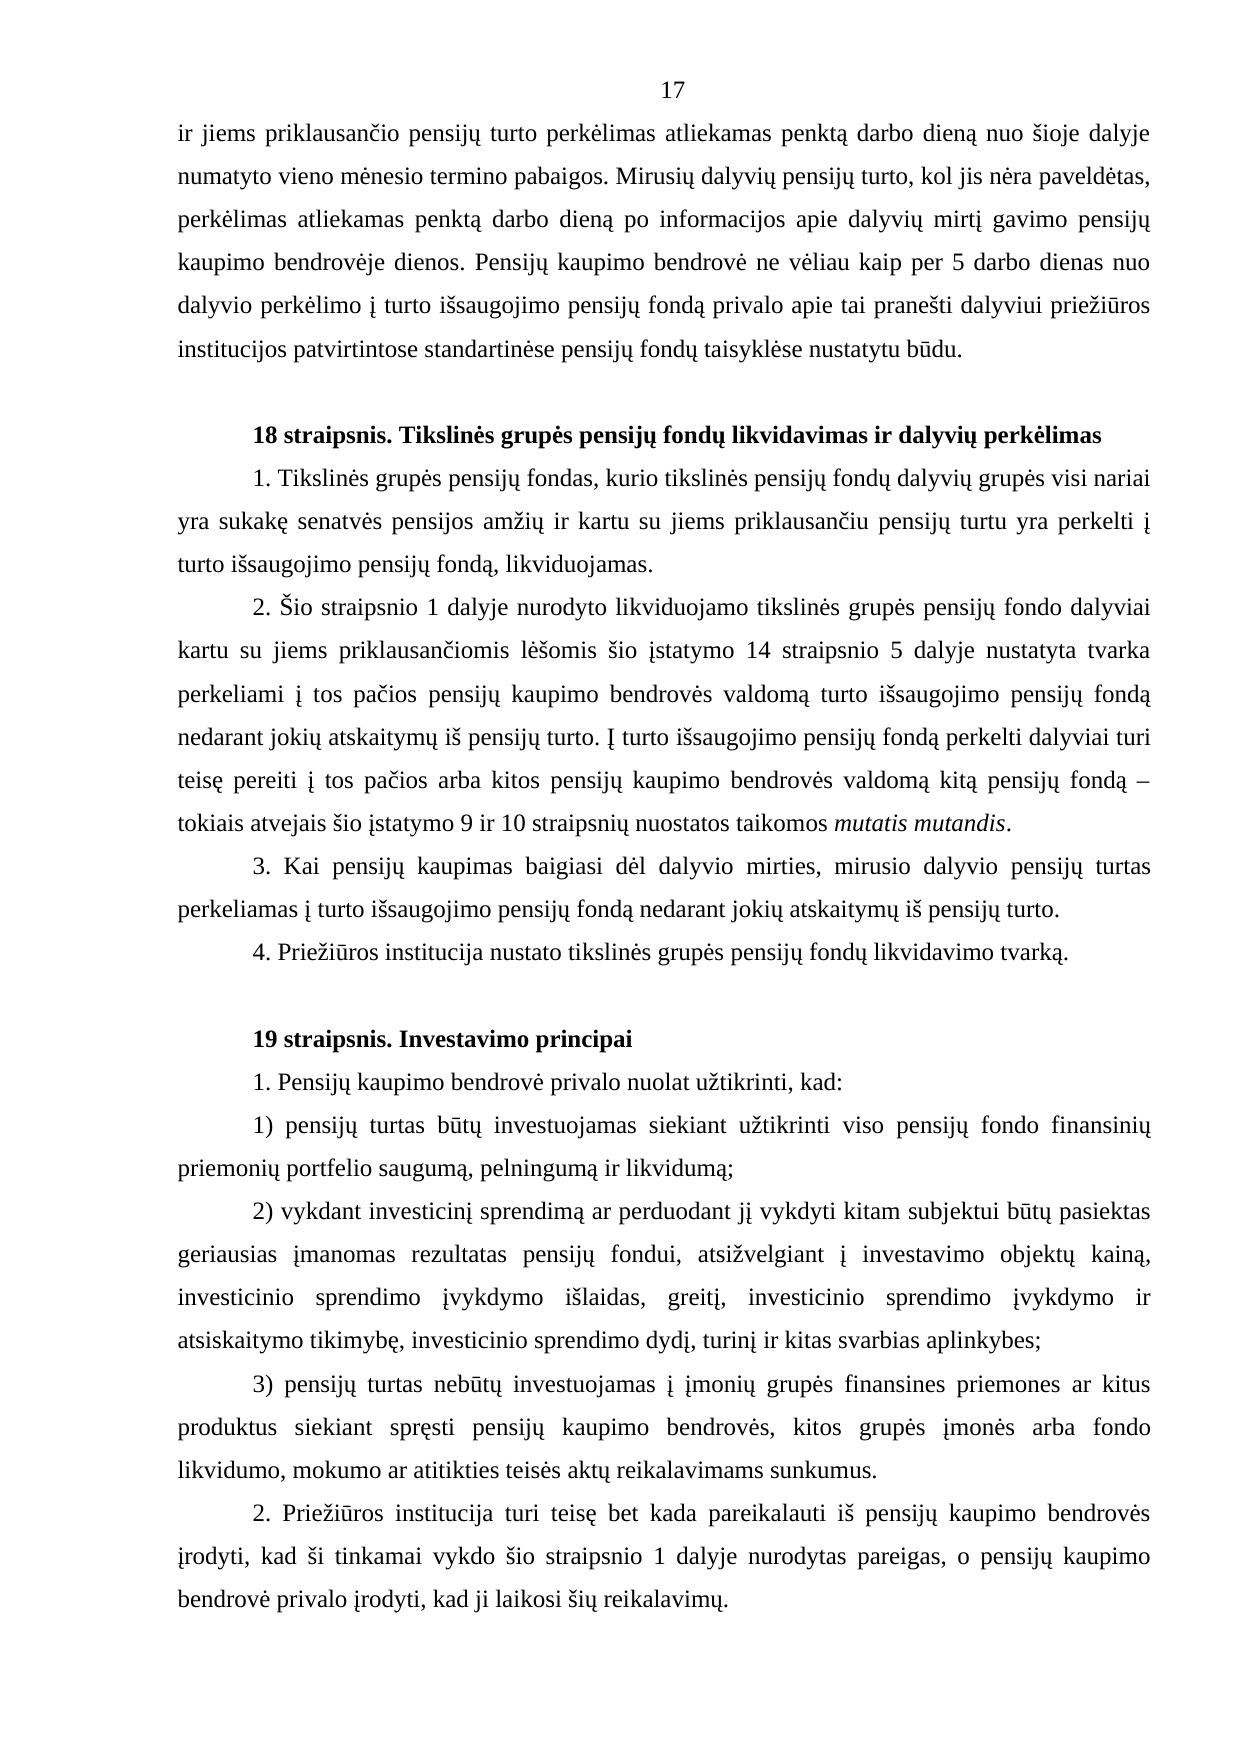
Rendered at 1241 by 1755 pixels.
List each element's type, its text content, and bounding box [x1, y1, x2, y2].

text 1) pensijų turtas būtų investuojamas siekiant užtikrinti viso pensijų fondo finansinių priemonių portfelio saugumą, pelningumą ir likvidumą; [177, 1110, 1152, 1182]
text 2. Šio straipsnio 1 dalyje nurodyto likviduojamo tikslinės grupės pensijų fondo dalyviai kartu su jiems priklausančiomis lėšomis šio įstatymo 14 straipsnio 5 dalyje nustatyta tvarka perkeliami į tos pačios pensijų kaupimo bendrovės valdomą turto išsaugojimo pensijų fondą nedarant jokių atskaitymų iš pensijų turto. Į turto išsaugojimo pensijų fondą perkelti dalyviai turi teisę pereiti į tos pačios arba kitos pensijų kaupimo bendrovės valdomą kitą pensijų fondą – tokiais atvejais šio įstatymo 9 ir 10 straipsnių nuostatos taikomos mutatis mutandis. [177, 592, 1152, 837]
text 19 straipsnis. Investavimo principai [177, 1024, 1152, 1052]
text 1. Pensijų kaupimo bendrovė privalo nuolat užtikrinti, kad: [177, 1067, 1152, 1096]
text 3) pensijų turtas nebūtų investuojamas į įmonių grupės finansines priemones ar kitus produktus siekiant spręsti pensijų kaupimo bendrovės, kitos grupės įmonės arba fondo likvidumo, mokumo ar atitikties teisės aktų reikalavimams sunkumus. [177, 1369, 1152, 1484]
text 1. Tikslinės grupės pensijų fondas, kurio tikslinės pensijų fondų dalyvių grupės visi nariai yra sukakę senatvės pensijos amžių ir kartu su jiems priklausančiu pensijų turtu yra perkelti į turto išsaugojimo pensijų fondą, likviduojamas. [177, 463, 1152, 578]
text 3. Kai pensijų kaupimas baigiasi dėl dalyvio mirties, mirusio dalyvio pensijų turtas perkeliamas į turto išsaugojimo pensijų fondą nedarant jokių atskaitymų iš pensijų turto. [177, 851, 1152, 923]
text 2. Priežiūros institucija turi teisę bet kada pareikalauti iš pensijų kaupimo bendrovės įrodyti, kad ši tinkamai vykdo šio straipsnio 1 dalyje nurodytas pareigas, o pensijų kaupimo bendrovė privalo įrodyti, kad ji laikosi šių reikalavimų. [177, 1498, 1152, 1613]
text ir jiems priklausančio pensijų turto perkėlimas atliekamas penktą darbo dieną nuo šioje dalyje numatyto vieno mėnesio termino pabaigos. Mirusių dalyvių pensijų turto, kol jis nėra paveldėtas, perkėlimas atliekamas penktą darbo dieną po informacijos apie dalyvių mirtį gavimo pensijų kaupimo bendrovėje dienos. Pensijų kaupimo bendrovė ne vėliau kaip per 5 darbo dienas nuo dalyvio perkėlimo į turto išsaugojimo pensijų fondą privalo apie tai pranešti dalyviui priežiūros institucijos patvirtintose standartinėse pensijų fondų taisyklėse nustatytu būdu. [177, 118, 1152, 362]
text 18 straipsnis. Tikslinės grupės pensijų fondų likvidavimas ir dalyvių perkėlimas [177, 420, 1152, 449]
text 4. Priežiūros institucija nustato tikslinės grupės pensijų fondų likvidavimo tvarką. [177, 937, 1152, 966]
text 2) vykdant investicinį sprendimą ar perduodant jį vykdyti kitam subjektui būtų pasiektas geriausias įmanomas rezultatas pensijų fondui, atsižvelgiant į investavimo objektų kainą, investicinio sprendimo įvykdymo išlaidas, greitį, investicinio sprendimo įvykdymo ir atsiskaitymo tikimybę, investicinio sprendimo dydį, turinį ir kitas svarbias aplinkybes; [177, 1196, 1152, 1354]
